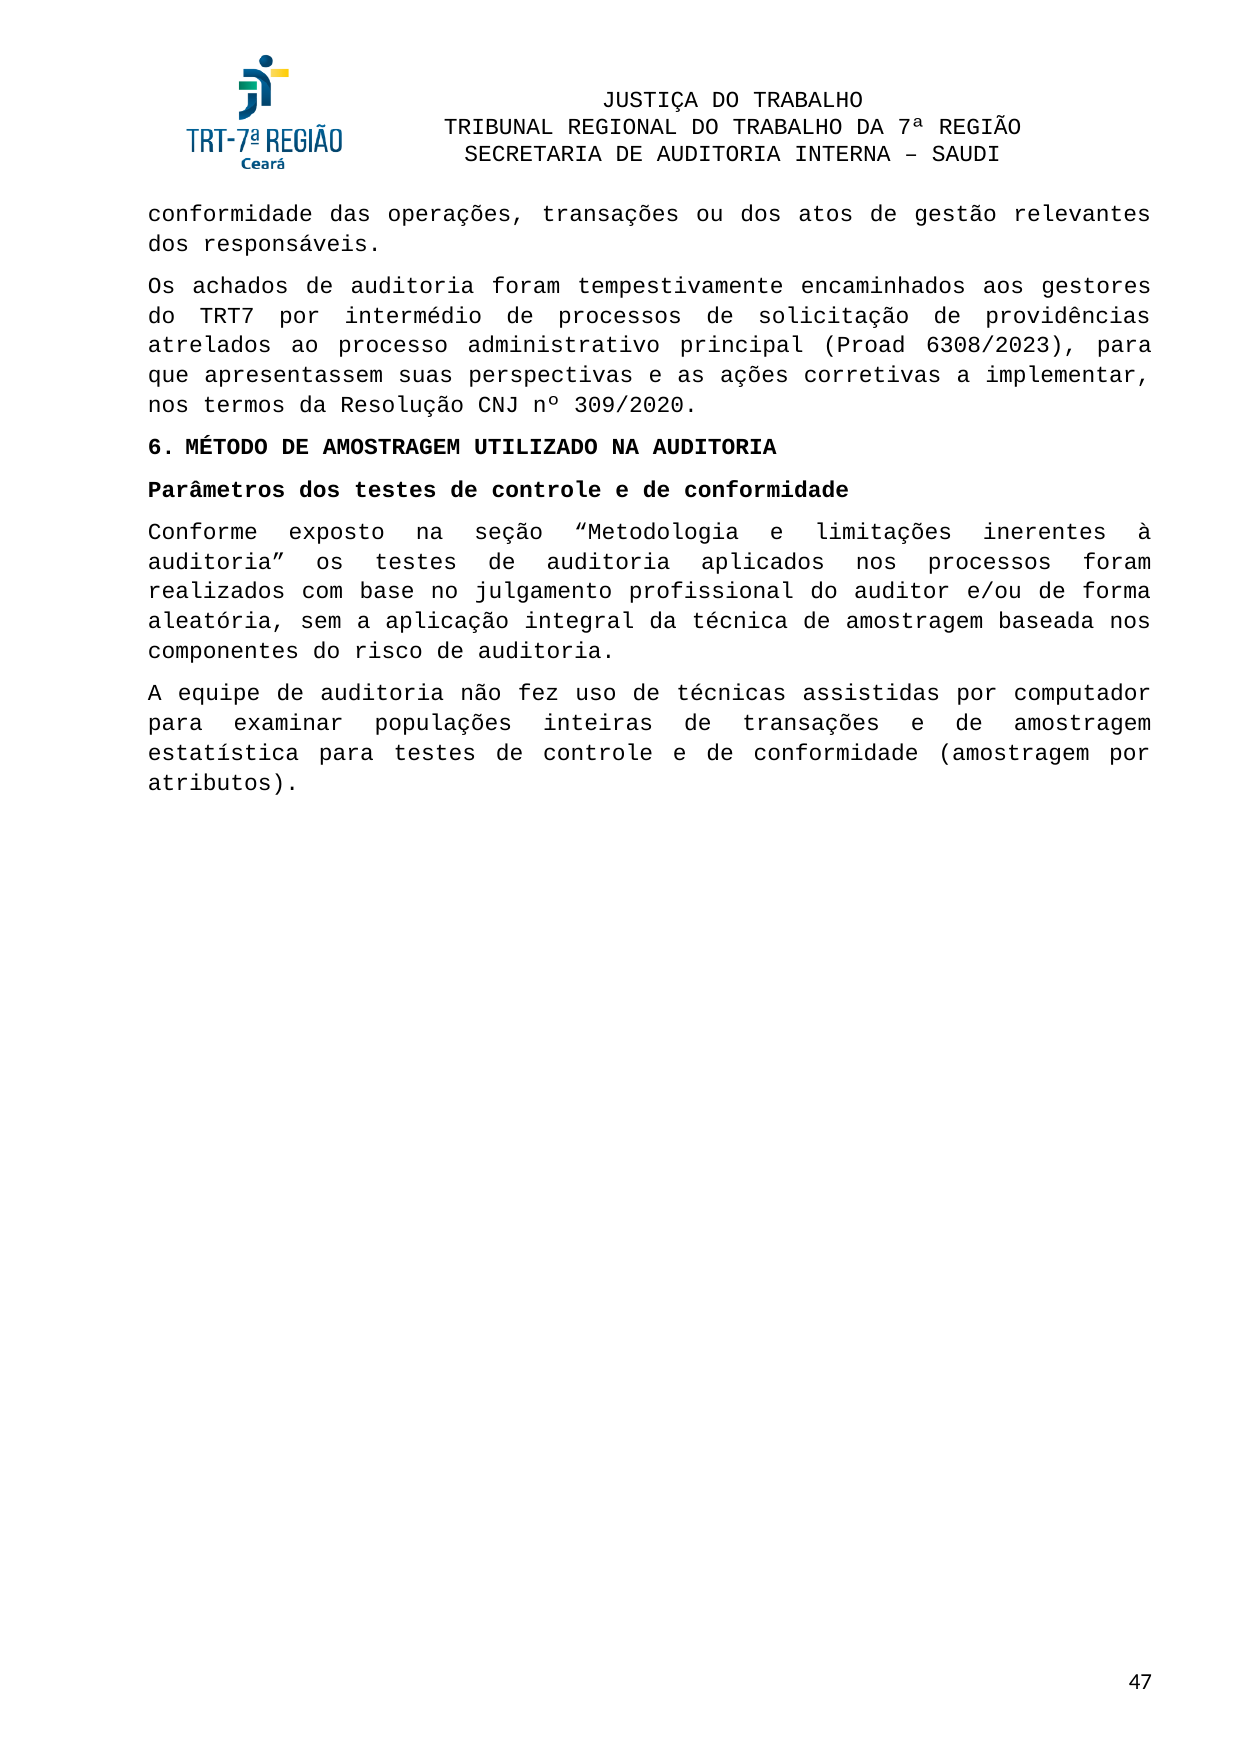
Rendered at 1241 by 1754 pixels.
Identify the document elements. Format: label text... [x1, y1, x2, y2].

subtitle MÉTODO DE AMOSTRAGEM UTILIZADO NA AUDITORIA [148, 436, 1152, 462]
text Conforme exposto na seção “Metodologia e limitações inerentes à auditoria” os testes de auditoria aplicados nos processos foram realizados com base no julgamento profissional do auditor e/ou de forma aleatória, sem a aplicação integral da técnica de amostragem baseada nos componentes do risco de auditoria. [148, 520, 1152, 665]
picture [171, 52, 352, 176]
text Os achados de auditoria foram tempestivamente encaminhados aos gestores do TRT7 por intermédio de processos de solicitação de providências atrelados ao processo administrativo principal (Proad 6308/2023), para que apresentassem suas perspectivas e as ações corretivas a implementar, nos termos da Resolução CNJ nº 309/2020. [148, 274, 1152, 419]
text A equipe de auditoria não fez uso de técnicas assistidas por computador para examinar populações inteiras de transações e de amostragem estatística para testes de controle e de conformidade (amostragem por atributos). [148, 682, 1152, 797]
text conformidade das operações, transações ou dos atos de gestão relevantes dos responsáveis. [148, 202, 1152, 258]
text Parâmetros dos testes de controle e de conformidade [148, 478, 1152, 504]
